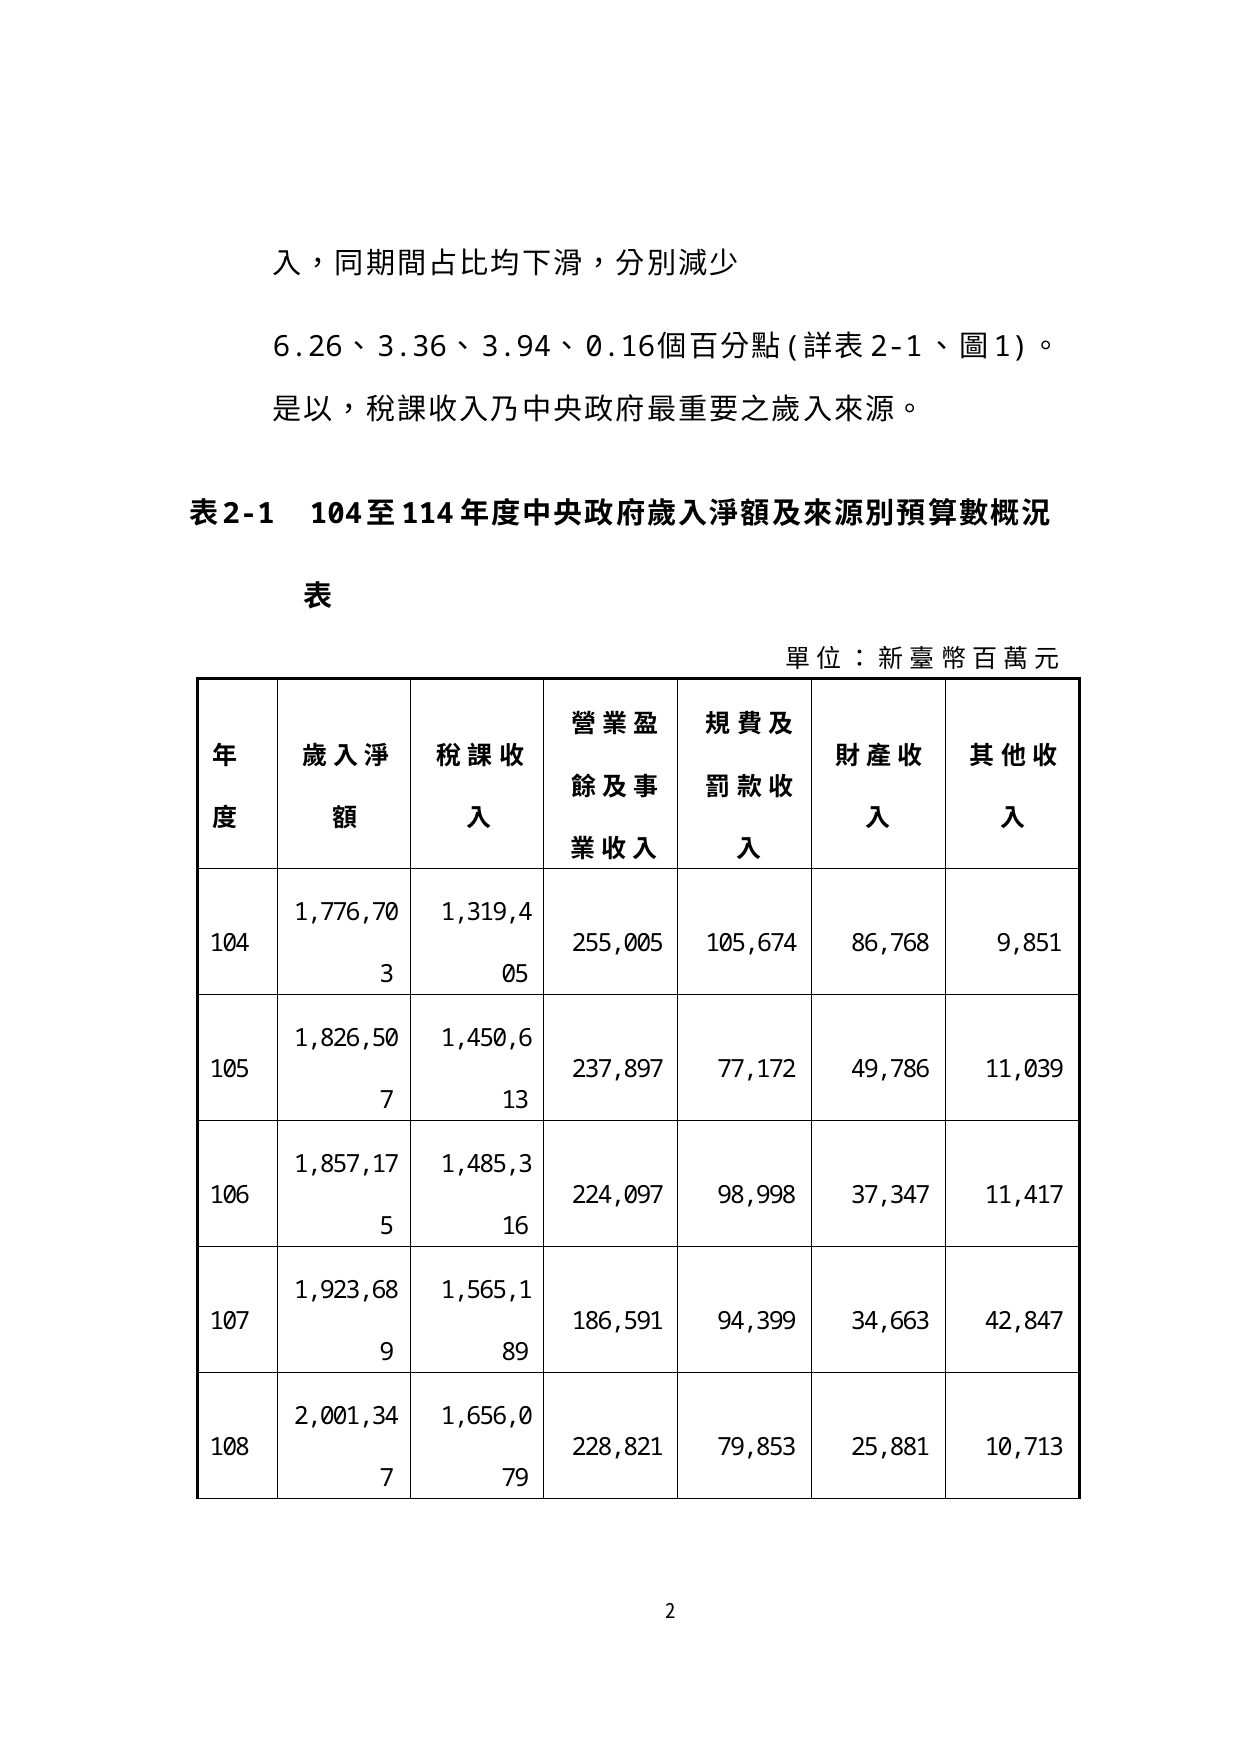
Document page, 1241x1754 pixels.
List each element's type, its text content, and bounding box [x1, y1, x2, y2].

text 表2-1 104至114年度中央政府歲入淨額及來源別預算數概況表 [186, 427, 1063, 615]
table_cell 224,097 [544, 1121, 677, 1246]
table_cell 105 [199, 995, 277, 1120]
table_cell 42,847 [946, 1247, 1078, 1372]
table_cell 79,853 [678, 1373, 811, 1498]
table_cell 1,857,175 [278, 1121, 410, 1246]
text 入，同期間占比均下滑，分別減少6.26、3.36、3.94、0.16個百分點(詳表2-1、圖1)。是以，稅課收入乃中央政府最重要之歲入來源。 [266, 177, 1063, 427]
table_cell 2,001,347 [278, 1373, 410, 1498]
table_cell 186,591 [544, 1247, 677, 1372]
table_cell 1,776,703 [278, 869, 410, 994]
table_header 稅課收入 [411, 680, 543, 868]
table_cell 105,674 [678, 869, 811, 994]
table_cell 237,897 [544, 995, 677, 1120]
table_cell 94,399 [678, 1247, 811, 1372]
table_cell 98,998 [678, 1121, 811, 1246]
table_cell 1,450,613 [411, 995, 543, 1120]
text 單位：新臺幣百萬元 [186, 615, 1063, 677]
table_header 歲入淨額 [278, 680, 410, 868]
table_cell 11,039 [946, 995, 1078, 1120]
table_header 營業盈餘及事業收入 [544, 680, 677, 868]
table_cell 106 [199, 1121, 277, 1246]
table_cell 107 [199, 1247, 277, 1372]
table_header 財產收入 [812, 680, 945, 868]
table_cell 25,881 [812, 1373, 945, 1498]
table_cell 1,923,689 [278, 1247, 410, 1372]
table_cell 49,786 [812, 995, 945, 1120]
table_cell 104 [199, 869, 277, 994]
table_cell 77,172 [678, 995, 811, 1120]
table_cell 9,851 [946, 869, 1078, 994]
table_cell 1,485,316 [411, 1121, 543, 1246]
table_cell 34,663 [812, 1247, 945, 1372]
table_cell 86,768 [812, 869, 945, 994]
table_cell 108 [199, 1373, 277, 1498]
table_cell 10,713 [946, 1373, 1078, 1498]
table_cell 1,565,189 [411, 1247, 543, 1372]
table_cell 37,347 [812, 1121, 945, 1246]
table_header 其他收入 [946, 680, 1078, 868]
table_cell 1,319,405 [411, 869, 543, 994]
table_cell 255,005 [544, 869, 677, 994]
table_header 年度 [199, 680, 277, 868]
table_cell 1,656,079 [411, 1373, 543, 1498]
table_cell 228,821 [544, 1373, 677, 1498]
table_header 規費及罰款收入 [678, 680, 811, 868]
table_cell 11,417 [946, 1121, 1078, 1246]
table_cell 1,826,507 [278, 995, 410, 1120]
